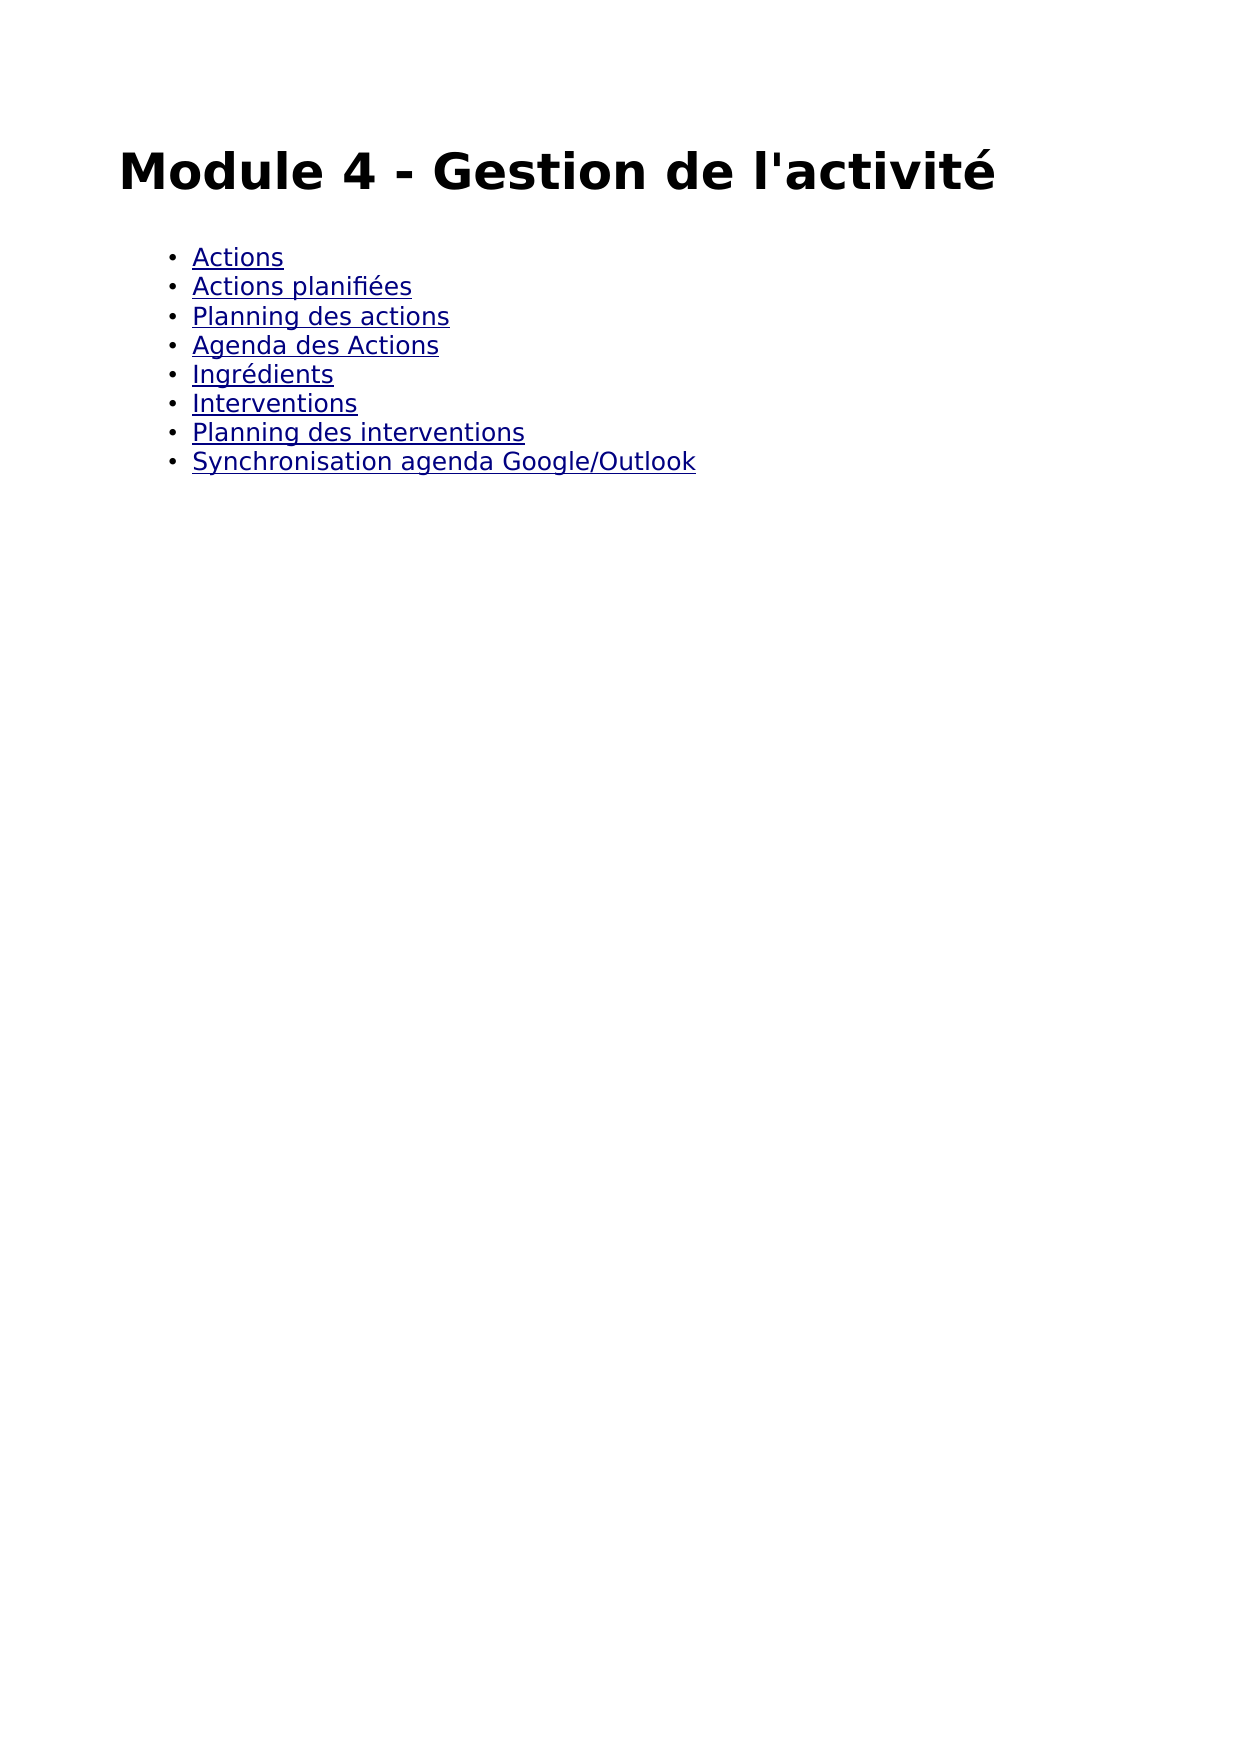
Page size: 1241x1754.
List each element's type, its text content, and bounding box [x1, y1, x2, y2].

list Agenda des Actions [177, 331, 1122, 360]
subtitle Module 4 - Gestion de l'activité [118, 143, 1122, 201]
list Ingrédients [177, 360, 1122, 389]
list Actions planifiées [177, 272, 1122, 302]
list Synchronisation agenda Google/Outlook [177, 447, 1122, 477]
list Interventions [177, 389, 1122, 418]
list Actions [177, 243, 1122, 272]
list Planning des interventions [177, 418, 1122, 447]
list Planning des actions [177, 302, 1122, 331]
